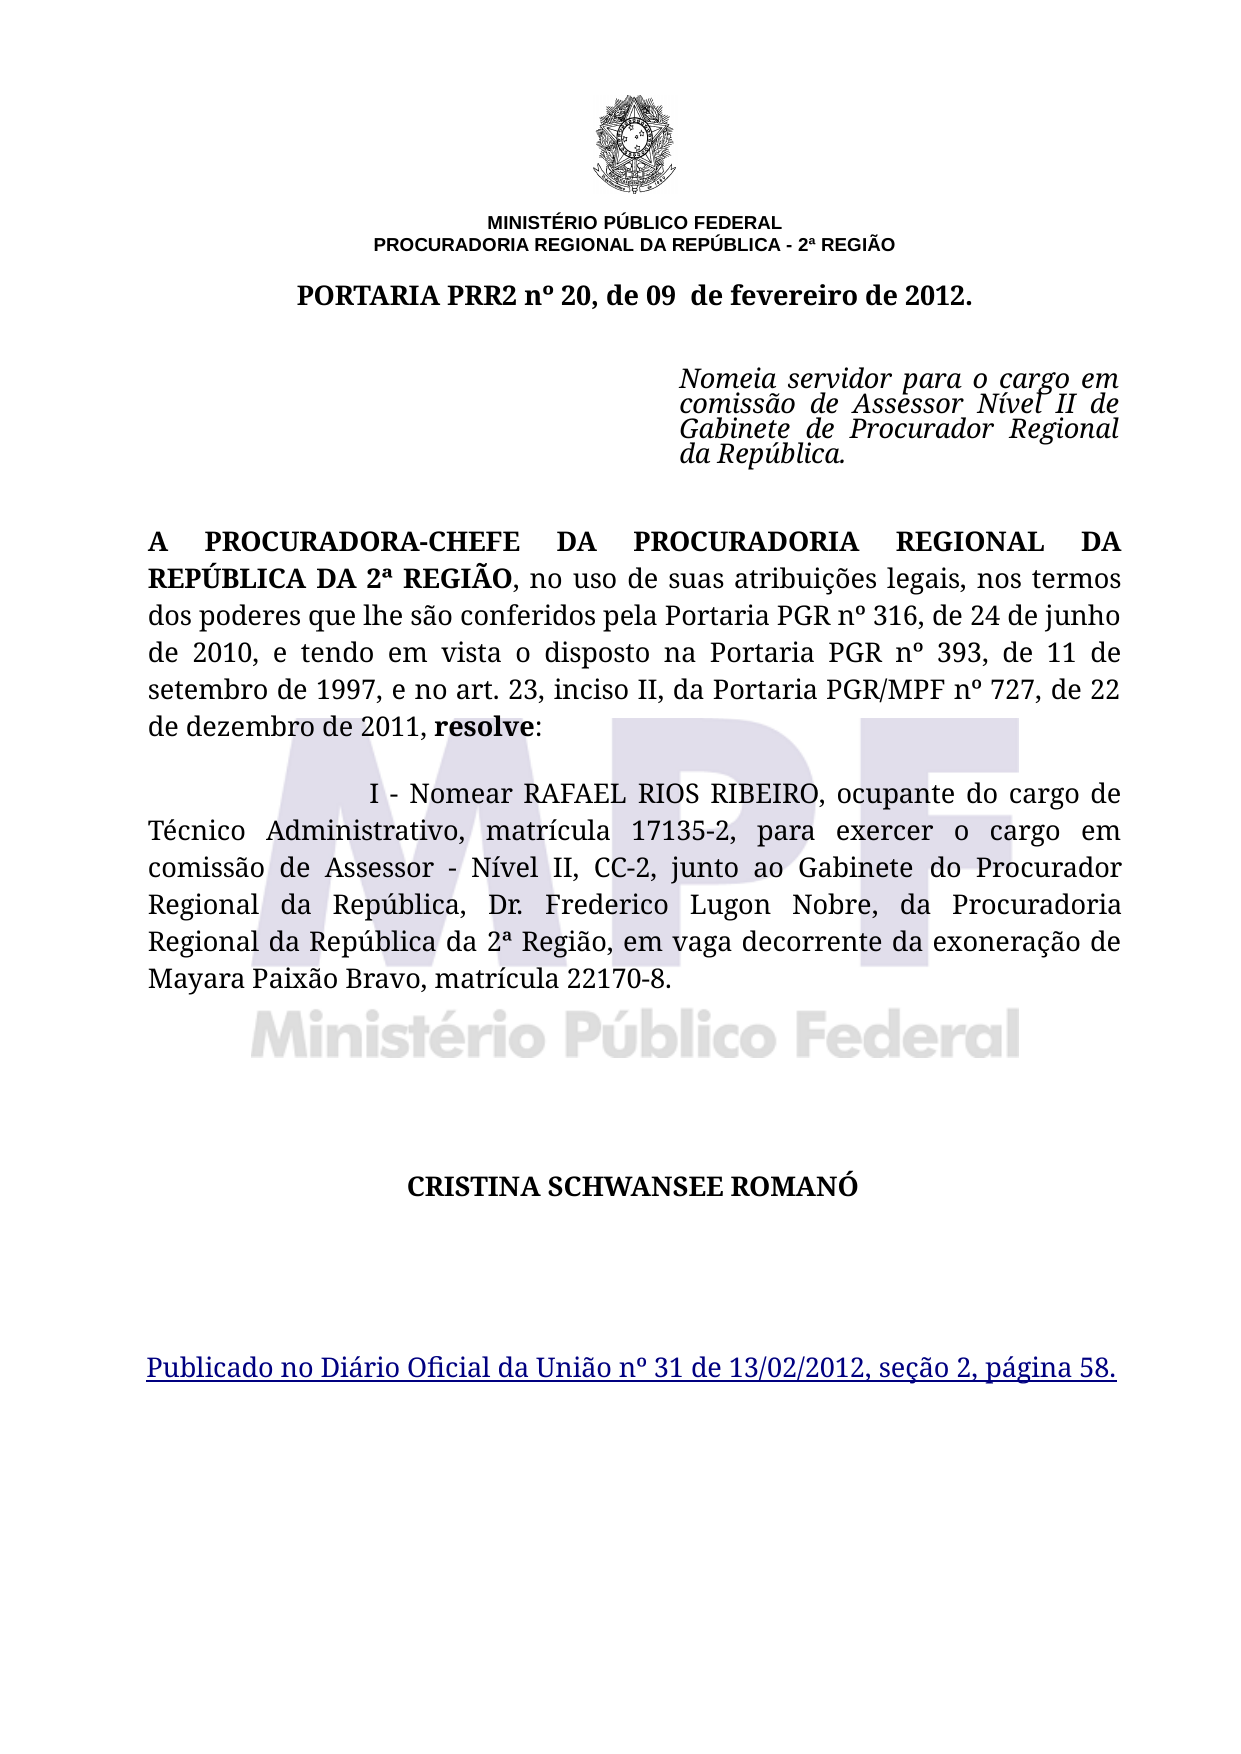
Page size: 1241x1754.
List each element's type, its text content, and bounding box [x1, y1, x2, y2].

picture [251, 745, 1019, 774]
text MINISTÉRIO PÚBLICO FEDERAL [148, 212, 1122, 234]
text PROCURADORIA REGIONAL DA REPÚBLICA - 2ª REGIÃO [148, 234, 1122, 255]
text I - Nomear RAFAEL RIOS RIBEIRO, ocupante do cargo de Técnico Administrativo, matrícula 17135-2, para exercer o cargo em comissão de Assessor - Nível II, CC-2, junto ao Gabinete do Procurador Regional da República, Dr. Frederico Lugon Nobre, da Procuradoria Regional da República da 2ª Região, em vaga decorrente da exoneração de Mayara Paixão Bravo, matrícula 22170-8. [148, 774, 1122, 996]
text Publicado no Diário Oficial da União nº 31 de 13/02/2012, seção 2, página 58. [799, 1358, 1119, 1383]
text A PROCURADORA-CHEFE DA PROCURADORIA REGIONAL DA REPÚBLICA DA 2ª REGIÃO, no uso de suas atribuições legais, nos termos dos poderes que lhe são conferidos pela Portaria PGR nº 316, de 24 de junho de 2010, e tendo em vista o disposto na Portaria PGR nº 393, de 11 de setembro de 1997, e no art. 23, inciso II, da Portaria PGR/MPF nº 727, de 22 de dezembro de 2011, resolve: [148, 523, 1122, 745]
text PORTARIA PRR2 nº 20, de 09 de fevereiro de 2012. [148, 276, 1122, 313]
picture [592, 95, 678, 194]
picture [251, 996, 1019, 1058]
text CRISTINA SCHWANSEE ROMANÓ [146, 1176, 1119, 1201]
text Nomeia servidor para o cargo em comissão de Assessor Nível II de Gabinete de Procurador Regional da República. [679, 368, 1122, 468]
text Publicado no Diário Oficial da União nº 31 de 13/02/2012, seção 2, página 58. [146, 1358, 764, 1380]
